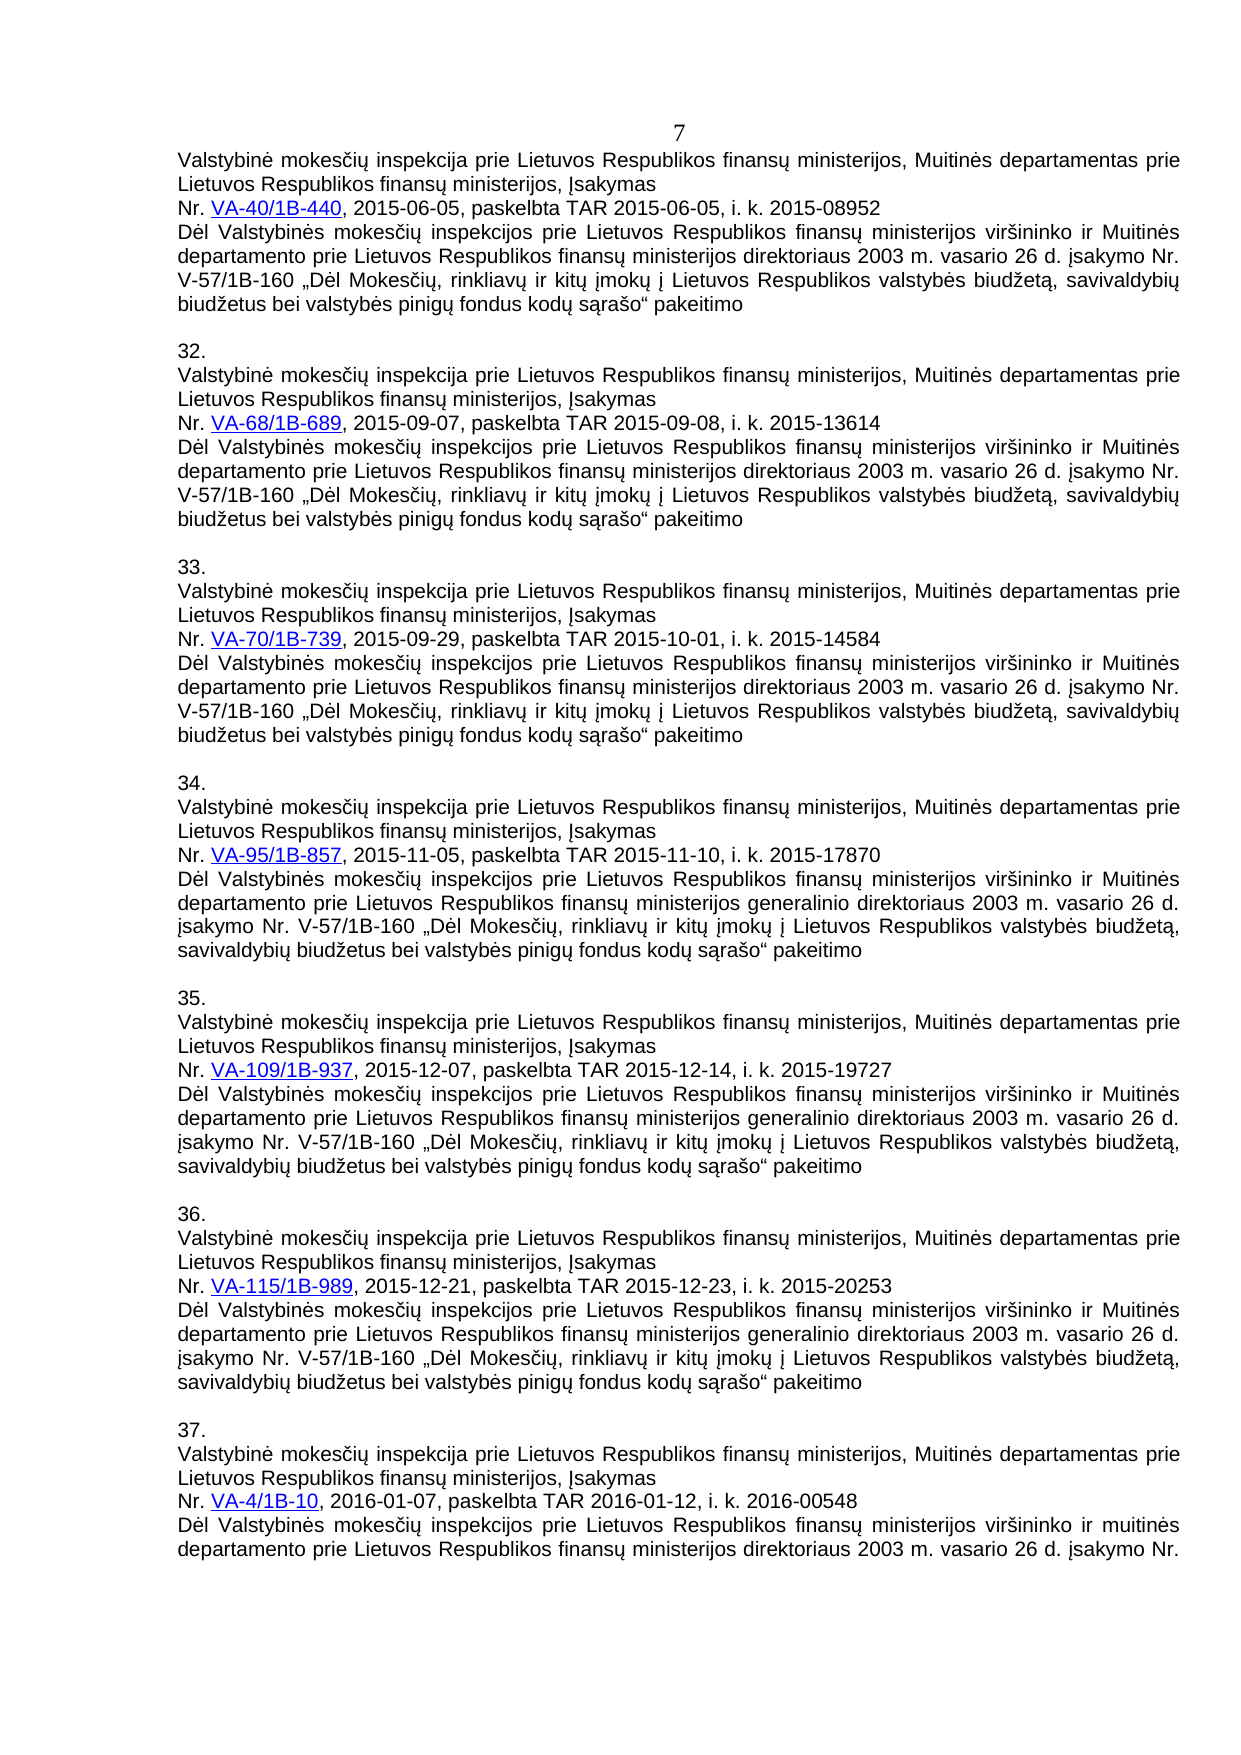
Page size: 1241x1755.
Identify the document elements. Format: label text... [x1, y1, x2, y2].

text 35. [177, 986, 1181, 1010]
text Nr. VA-109/1B-937, 2015-12-07, paskelbta TAR 2015-12-14, i. k. 2015-19727 [177, 1058, 1181, 1082]
text Nr. VA-70/1B-739, 2015-09-29, paskelbta TAR 2015-10-01, i. k. 2015-14584 [177, 627, 1181, 651]
text Nr. VA-40/1B-440, 2015-06-05, paskelbta TAR 2015-06-05, i. k. 2015-08952 [177, 196, 1181, 219]
text 33. [177, 555, 1181, 579]
text Valstybinė mokesčių inspekcija prie Lietuvos Respublikos finansų ministerijos, Muitinės departamentas prie Lietuvos Respublikos finansų ministerijos, Įsakymas [177, 363, 1181, 411]
text Valstybinė mokesčių inspekcija prie Lietuvos Respublikos finansų ministerijos, Muitinės departamentas prie Lietuvos Respublikos finansų ministerijos, Įsakymas [177, 1226, 1181, 1274]
text Dėl Valstybinės mokesčių inspekcijos prie Lietuvos Respublikos finansų ministerijos viršininko ir Muitinės departamento prie Lietuvos Respublikos finansų ministerijos direktoriaus 2003 m. vasario 26 d. įsakymo Nr. V-57/1B-160 „Dėl Mokesčių, rinkliavų ir kitų įmokų į Lietuvos Respublikos valstybės biudžetą, savivaldybių biudžetus bei valstybės pinigų fondus kodų sąrašo“ pakeitimo [177, 219, 1181, 315]
text Nr. VA-68/1B-689, 2015-09-07, paskelbta TAR 2015-09-08, i. k. 2015-13614 [177, 411, 1181, 435]
text Nr. VA-4/1B-10, 2016-01-07, paskelbta TAR 2016-01-12, i. k. 2016-00548 [177, 1489, 1181, 1513]
text Nr. VA-95/1B-857, 2015-11-05, paskelbta TAR 2015-11-10, i. k. 2015-17870 [177, 842, 1181, 866]
text 37. [177, 1417, 1181, 1441]
text Dėl Valstybinės mokesčių inspekcijos prie Lietuvos Respublikos finansų ministerijos viršininko ir Muitinės departamento prie Lietuvos Respublikos finansų ministerijos generalinio direktoriaus 2003 m. vasario 26 d. įsakymo Nr. V-57/1B-160 „Dėl Mokesčių, rinkliavų ir kitų įmokų į Lietuvos Respublikos valstybės biudžetą, savivaldybių biudžetus bei valstybės pinigų fondus kodų sąrašo“ pakeitimo [177, 866, 1181, 962]
text Valstybinė mokesčių inspekcija prie Lietuvos Respublikos finansų ministerijos, Muitinės departamentas prie Lietuvos Respublikos finansų ministerijos, Įsakymas [177, 794, 1181, 842]
text Valstybinė mokesčių inspekcija prie Lietuvos Respublikos finansų ministerijos, Muitinės departamentas prie Lietuvos Respublikos finansų ministerijos, Įsakymas [177, 579, 1181, 627]
text Dėl Valstybinės mokesčių inspekcijos prie Lietuvos Respublikos finansų ministerijos viršininko ir Muitinės departamento prie Lietuvos Respublikos finansų ministerijos direktoriaus 2003 m. vasario 26 d. įsakymo Nr. V-57/1B-160 „Dėl Mokesčių, rinkliavų ir kitų įmokų į Lietuvos Respublikos valstybės biudžetą, savivaldybių biudžetus bei valstybės pinigų fondus kodų sąrašo“ pakeitimo [177, 651, 1181, 747]
text Valstybinė mokesčių inspekcija prie Lietuvos Respublikos finansų ministerijos, Muitinės departamentas prie Lietuvos Respublikos finansų ministerijos, Įsakymas [177, 1441, 1181, 1489]
text Dėl Valstybinės mokesčių inspekcijos prie Lietuvos Respublikos finansų ministerijos viršininko ir Muitinės departamento prie Lietuvos Respublikos finansų ministerijos generalinio direktoriaus 2003 m. vasario 26 d. įsakymo Nr. V-57/1B-160 „Dėl Mokesčių, rinkliavų ir kitų įmokų į Lietuvos Respublikos valstybės biudžetą, savivaldybių biudžetus bei valstybės pinigų fondus kodų sąrašo“ pakeitimo [177, 1082, 1181, 1178]
text Dėl Valstybinės mokesčių inspekcijos prie Lietuvos Respublikos finansų ministerijos viršininko ir Muitinės departamento prie Lietuvos Respublikos finansų ministerijos direktoriaus 2003 m. vasario 26 d. įsakymo Nr. V-57/1B-160 „Dėl Mokesčių, rinkliavų ir kitų įmokų į Lietuvos Respublikos valstybės biudžetą, savivaldybių biudžetus bei valstybės pinigų fondus kodų sąrašo“ pakeitimo [177, 435, 1181, 531]
text 34. [177, 771, 1181, 794]
text Nr. VA-115/1B-989, 2015-12-21, paskelbta TAR 2015-12-23, i. k. 2015-20253 [177, 1274, 1181, 1298]
text Valstybinė mokesčių inspekcija prie Lietuvos Respublikos finansų ministerijos, Muitinės departamentas prie Lietuvos Respublikos finansų ministerijos, Įsakymas [177, 1010, 1181, 1058]
text 36. [177, 1202, 1181, 1226]
text Dėl Valstybinės mokesčių inspekcijos prie Lietuvos Respublikos finansų ministerijos viršininko ir Muitinės departamento prie Lietuvos Respublikos finansų ministerijos generalinio direktoriaus 2003 m. vasario 26 d. įsakymo Nr. V-57/1B-160 „Dėl Mokesčių, rinkliavų ir kitų įmokų į Lietuvos Respublikos valstybės biudžetą, savivaldybių biudžetus bei valstybės pinigų fondus kodų sąrašo“ pakeitimo [177, 1298, 1181, 1393]
text 32. [177, 339, 1181, 363]
text Dėl Valstybinės mokesčių inspekcijos prie Lietuvos Respublikos finansų ministerijos viršininko ir muitinės departamento prie Lietuvos Respublikos finansų ministerijos direktoriaus 2003 m. vasario 26 d. įsakymo Nr. [177, 1513, 1181, 1561]
text Valstybinė mokesčių inspekcija prie Lietuvos Respublikos finansų ministerijos, Muitinės departamentas prie Lietuvos Respublikos finansų ministerijos, Įsakymas [177, 148, 1181, 196]
